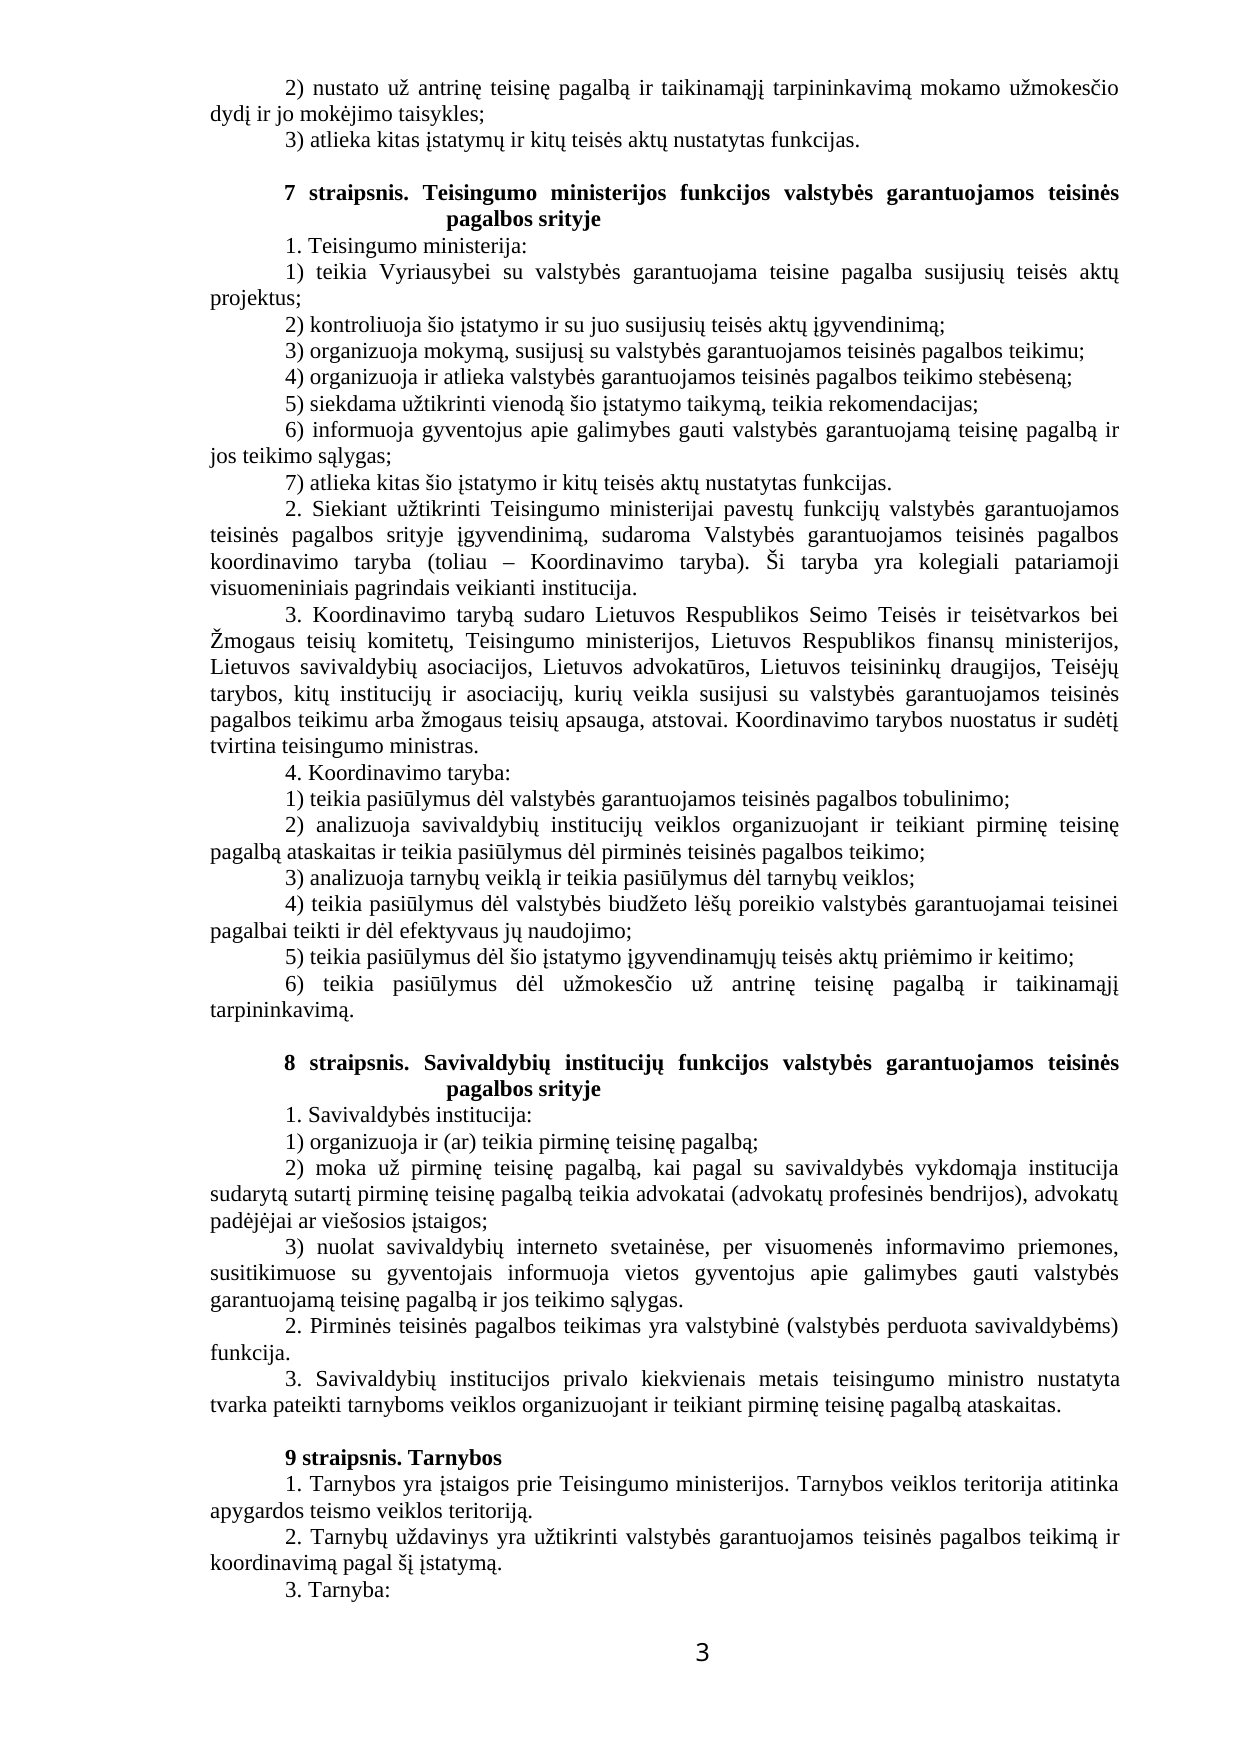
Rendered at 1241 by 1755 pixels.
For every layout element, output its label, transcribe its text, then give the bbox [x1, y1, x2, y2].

text 3) nuolat savivaldybių interneto svetainėse, per visuomenės informavimo priemones, susitikimuose su gyventojais informuoja vietos gyventojus apie galimybes gauti valstybės garantuojamą teisinę pagalbą ir jos teikimo sąlygas. [210, 1233, 1120, 1312]
text 1) teikia pasiūlymus dėl valstybės garantuojamos teisinės pagalbos tobulinimo; [210, 785, 1120, 811]
text 1. Teisingumo ministerija: [210, 232, 1120, 258]
text 5) teikia pasiūlymus dėl šio įstatymo įgyvendinamųjų teisės aktų priėmimo ir keitimo; [210, 943, 1120, 969]
text 1. Savivaldybės institucija: [210, 1101, 1120, 1128]
text 2) nustato už antrinę teisinę pagalbą ir taikinamąjį tarpininkavimą mokamo užmokesčio dydį ir jo mokėjimo taisykles; [210, 73, 1120, 126]
text 4) organizuoja ir atlieka valstybės garantuojamos teisinės pagalbos teikimo stebėseną; [210, 363, 1120, 390]
text 1. Tarnybos yra įstaigos prie Teisingumo ministerijos. Tarnybos veiklos teritorija atitinka apygardos teismo veiklos teritoriją. [210, 1470, 1120, 1523]
text 1) organizuoja ir (ar) teikia pirminę teisinę pagalbą; [210, 1128, 1120, 1154]
text 5) siekdama užtikrinti vienodą šio įstatymo taikymą, teikia rekomendacijas; [210, 390, 1120, 416]
text 4. Koordinavimo taryba: [210, 759, 1120, 785]
text 3. Tarnyba: [210, 1576, 1120, 1602]
text 3) atlieka kitas įstatymų ir kitų teisės aktų nustatytas funkcijas. [210, 126, 1120, 153]
text 3. Koordinavimo tarybą sudaro Lietuvos Respublikos Seimo Teisės ir teisėtvarkos bei Žmogaus teisių komitetų, Teisingumo ministerijos, Lietuvos Respublikos finansų ministerijos, Lietuvos savivaldybių asociacijos, Lietuvos advokatūros, Lietuvos teisininkų draugijos, Teisėjų tarybos, kitų institucijų ir asociacijų, kurių veikla susijusi su valstybės garantuojamos teisinės pagalbos teikimu arba žmogaus teisių apsauga, atstovai. Koordinavimo tarybos nuostatus ir sudėtį tvirtina teisingumo ministras. [210, 601, 1120, 759]
text 2) kontroliuoja šio įstatymo ir su juo susijusių teisės aktų įgyvendinimą; [210, 311, 1120, 337]
text 2. Siekiant užtikrinti Teisingumo ministerijai pavestų funkcijų valstybės garantuojamos teisinės pagalbos srityje įgyvendinimą, sudaroma Valstybės garantuojamos teisinės pagalbos koordinavimo taryba (toliau – Koordinavimo taryba). Ši taryba yra kolegiali patariamoji visuomeniniais pagrindais veikianti institucija. [210, 495, 1120, 601]
text 9 straipsnis. Tarnybos [210, 1444, 1120, 1470]
text 7 straipsnis. Teisingumo ministerijos funkcijos valstybės garantuojamos teisinės pagalbos srityje [284, 179, 1120, 232]
text 8 straipsnis. Savivaldybių institucijų funkcijos valstybės garantuojamos teisinės pagalbos srityje [284, 1049, 1120, 1101]
text 2. Tarnybų uždavinys yra užtikrinti valstybės garantuojamos teisinės pagalbos teikimą ir koordinavimą pagal šį įstatymą. [210, 1523, 1120, 1576]
text 3) analizuoja tarnybų veiklą ir teikia pasiūlymus dėl tarnybų veiklos; [210, 864, 1120, 891]
text 3) organizuoja mokymą, susijusį su valstybės garantuojamos teisinės pagalbos teikimu; [210, 337, 1120, 363]
text 6) informuoja gyventojus apie galimybes gauti valstybės garantuojamą teisinę pagalbą ir jos teikimo sąlygas; [210, 416, 1120, 469]
text 2) analizuoja savivaldybių institucijų veiklos organizuojant ir teikiant pirminę teisinę pagalbą ataskaitas ir teikia pasiūlymus dėl pirminės teisinės pagalbos teikimo; [210, 811, 1120, 864]
text 3. Savivaldybių institucijos privalo kiekvienais metais teisingumo ministro nustatyta tvarka pateikti tarnyboms veiklos organizuojant ir teikiant pirminę teisinę pagalbą ataskaitas. [210, 1365, 1120, 1418]
text 7) atlieka kitas šio įstatymo ir kitų teisės aktų nustatytas funkcijas. [210, 469, 1120, 495]
text 4) teikia pasiūlymus dėl valstybės biudžeto lėšų poreikio valstybės garantuojamai teisinei pagalbai teikti ir dėl efektyvaus jų naudojimo; [210, 891, 1120, 943]
text 2. Pirminės teisinės pagalbos teikimas yra valstybinė (valstybės perduota savivaldybėms) funkcija. [210, 1312, 1120, 1365]
text 2) moka už pirminę teisinę pagalbą, kai pagal su savivaldybės vykdomąja institucija sudarytą sutartį pirminę teisinę pagalbą teikia advokatai (advokatų profesinės bendrijos), advokatų padėjėjai ar viešosios įstaigos; [210, 1154, 1120, 1233]
text 1) teikia Vyriausybei su valstybės garantuojama teisine pagalba susijusių teisės aktų projektus; [210, 258, 1120, 311]
text 6) teikia pasiūlymus dėl užmokesčio už antrinę teisinę pagalbą ir taikinamąjį tarpininkavimą. [210, 969, 1120, 1022]
